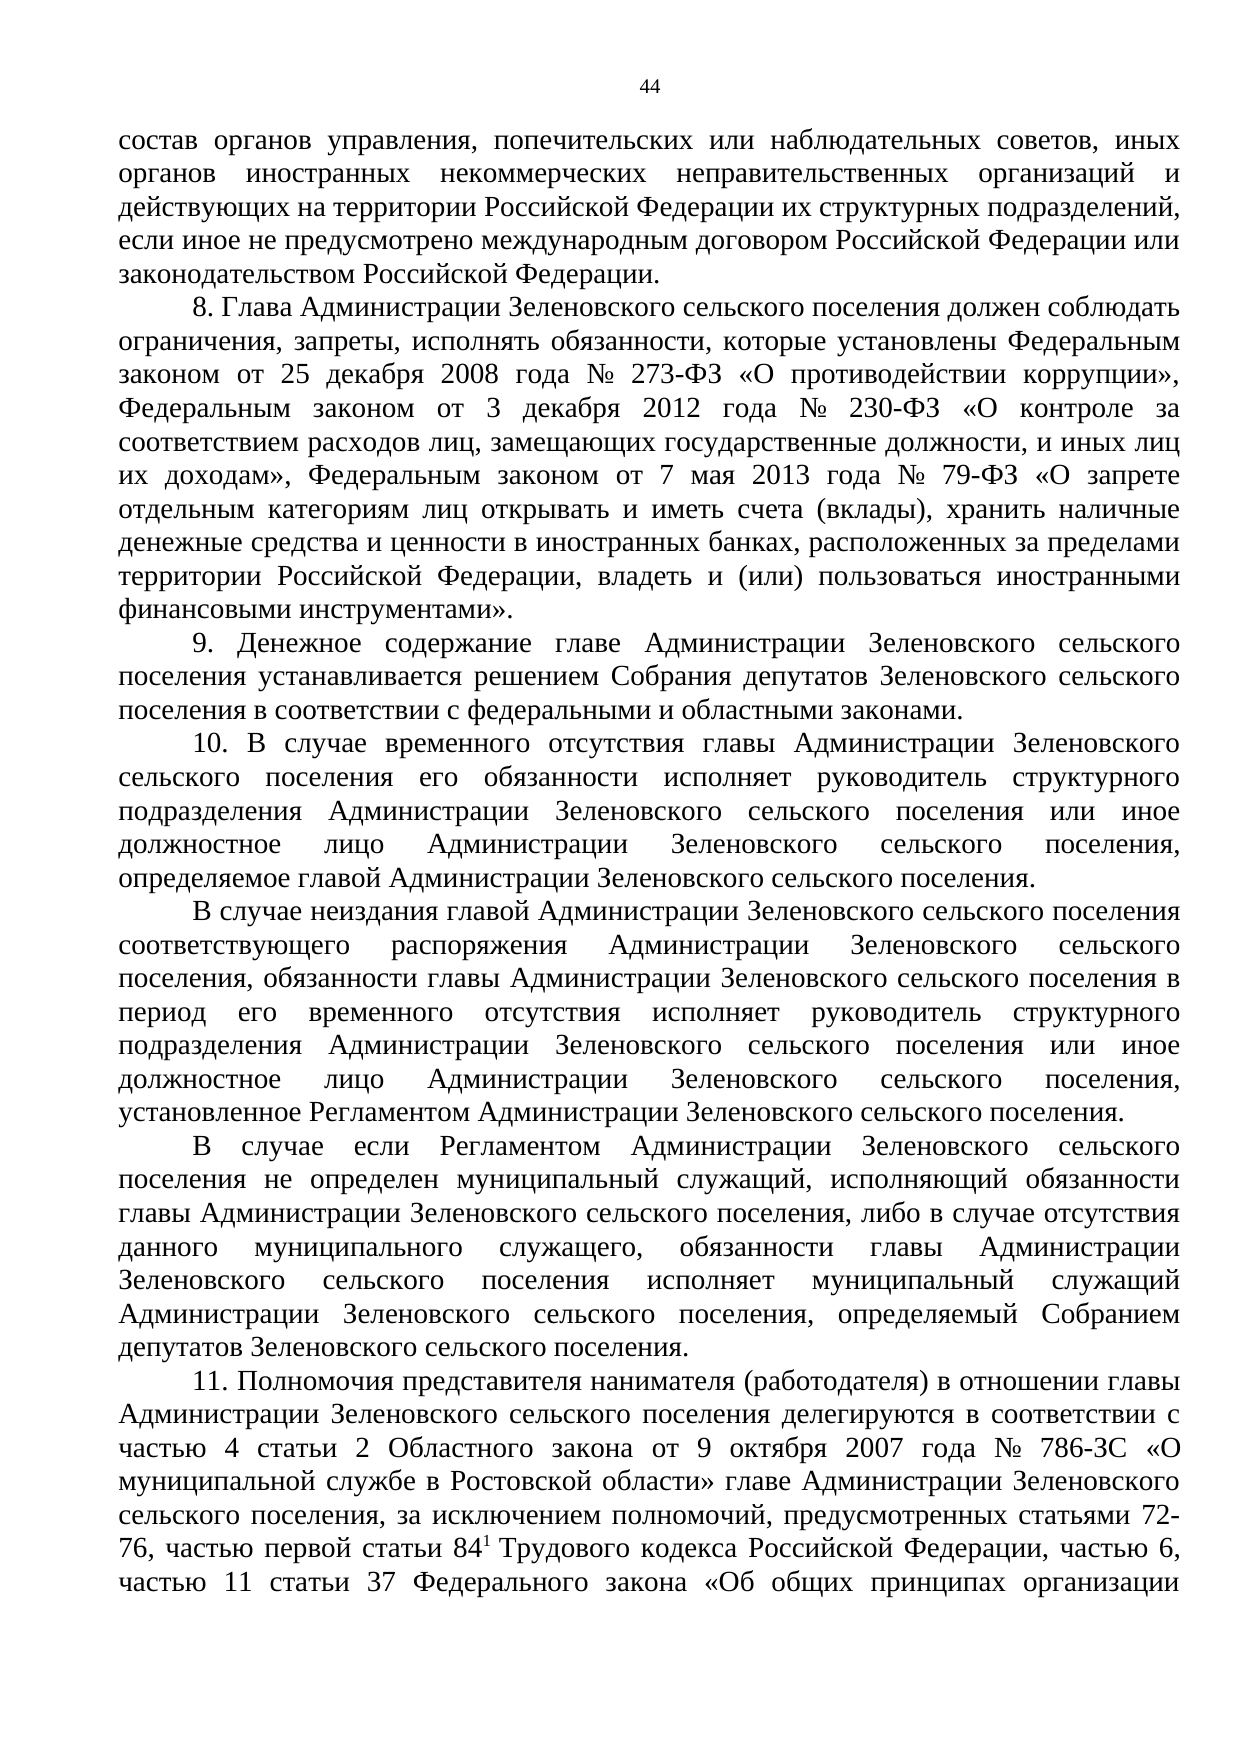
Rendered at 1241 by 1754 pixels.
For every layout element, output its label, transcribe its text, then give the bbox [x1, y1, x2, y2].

text В случае если Регламентом Администрации Зеленовского сельского поселения не определен муниципальный служащий, исполняющий обязанности главы Администрации Зеленовского сельского поселения, либо в случае отсутствия данного муниципального служащего, обязанности главы Администрации Зеленовского сельского поселения исполняет муниципальный служащий Администрации Зеленовского сельского поселения, определяемый Собранием депутатов Зеленовского сельского поселения. [118, 1128, 1181, 1363]
text состав органов управления, попечительских или наблюдательных советов, иных органов иностранных некоммерческих неправительственных организаций и действующих на территории Российской Федерации их структурных подразделений, если иное не предусмотрено международным договором Российской Федерации или законодательством Российской Федерации. [118, 122, 1181, 289]
text В случае неиздания главой Администрации Зеленовского сельского поселения соответствующего распоряжения Администрации Зеленовского сельского поселения, обязанности главы Администрации Зеленовского сельского поселения в период его временного отсутствия исполняет руководитель структурного подразделения Администрации Зеленовского сельского поселения или иное должностное лицо Администрации Зеленовского сельского поселения, установленное Регламентом Администрации Зеленовского сельского поселения. [118, 893, 1181, 1128]
text 11. Полномочия представителя нанимателя (работодателя) в отношении главы Администрации Зеленовского сельского поселения делегируются в соответствии с частью 4 статьи 2 Областного закона от 9 октября 2007 года № 786-ЗС «О муниципальной службе в Ростовской области» главе Администрации Зеленовского сельского поселения, за исключением полномочий, предусмотренных статьями 72-76, частью первой статьи 841 Трудового кодекса Российской Федерации, частью 6, частью 11 статьи 37 Федерального закона «Об общих принципах организации [118, 1363, 1181, 1598]
text 9. Денежное содержание главе Администрации Зеленовского сельского поселения устанавливается решением Собрания депутатов Зеленовского сельского поселения в соответствии с федеральными и областными законами. [118, 625, 1181, 726]
text 10. В случае временного отсутствия главы Администрации Зеленовского сельского поселения его обязанности исполняет руководитель структурного подразделения Администрации Зеленовского сельского поселения или иное должностное лицо Администрации Зеленовского сельского поселения, определяемое главой Администрации Зеленовского сельского поселения. [118, 726, 1181, 893]
text 8. Глава Администрации Зеленовского сельского поселения должен соблюдать ограничения, запреты, исполнять обязанности, которые установлены Федеральным законом от 25 декабря 2008 года № 273-ФЗ «О противодействии коррупции», Федеральным законом от 3 декабря 2012 года № 230-ФЗ «О контроле за соответствием расходов лиц, замещающих государственные должности, и иных лиц их доходам», Федеральным законом от 7 мая 2013 года № 79-ФЗ «О запрете отдельным категориям лиц открывать и иметь счета (вклады), хранить наличные денежные средства и ценности в иностранных банках, расположенных за пределами территории Российской Федерации, владеть и (или) пользоваться иностранными финансовыми инструментами». [118, 289, 1181, 625]
